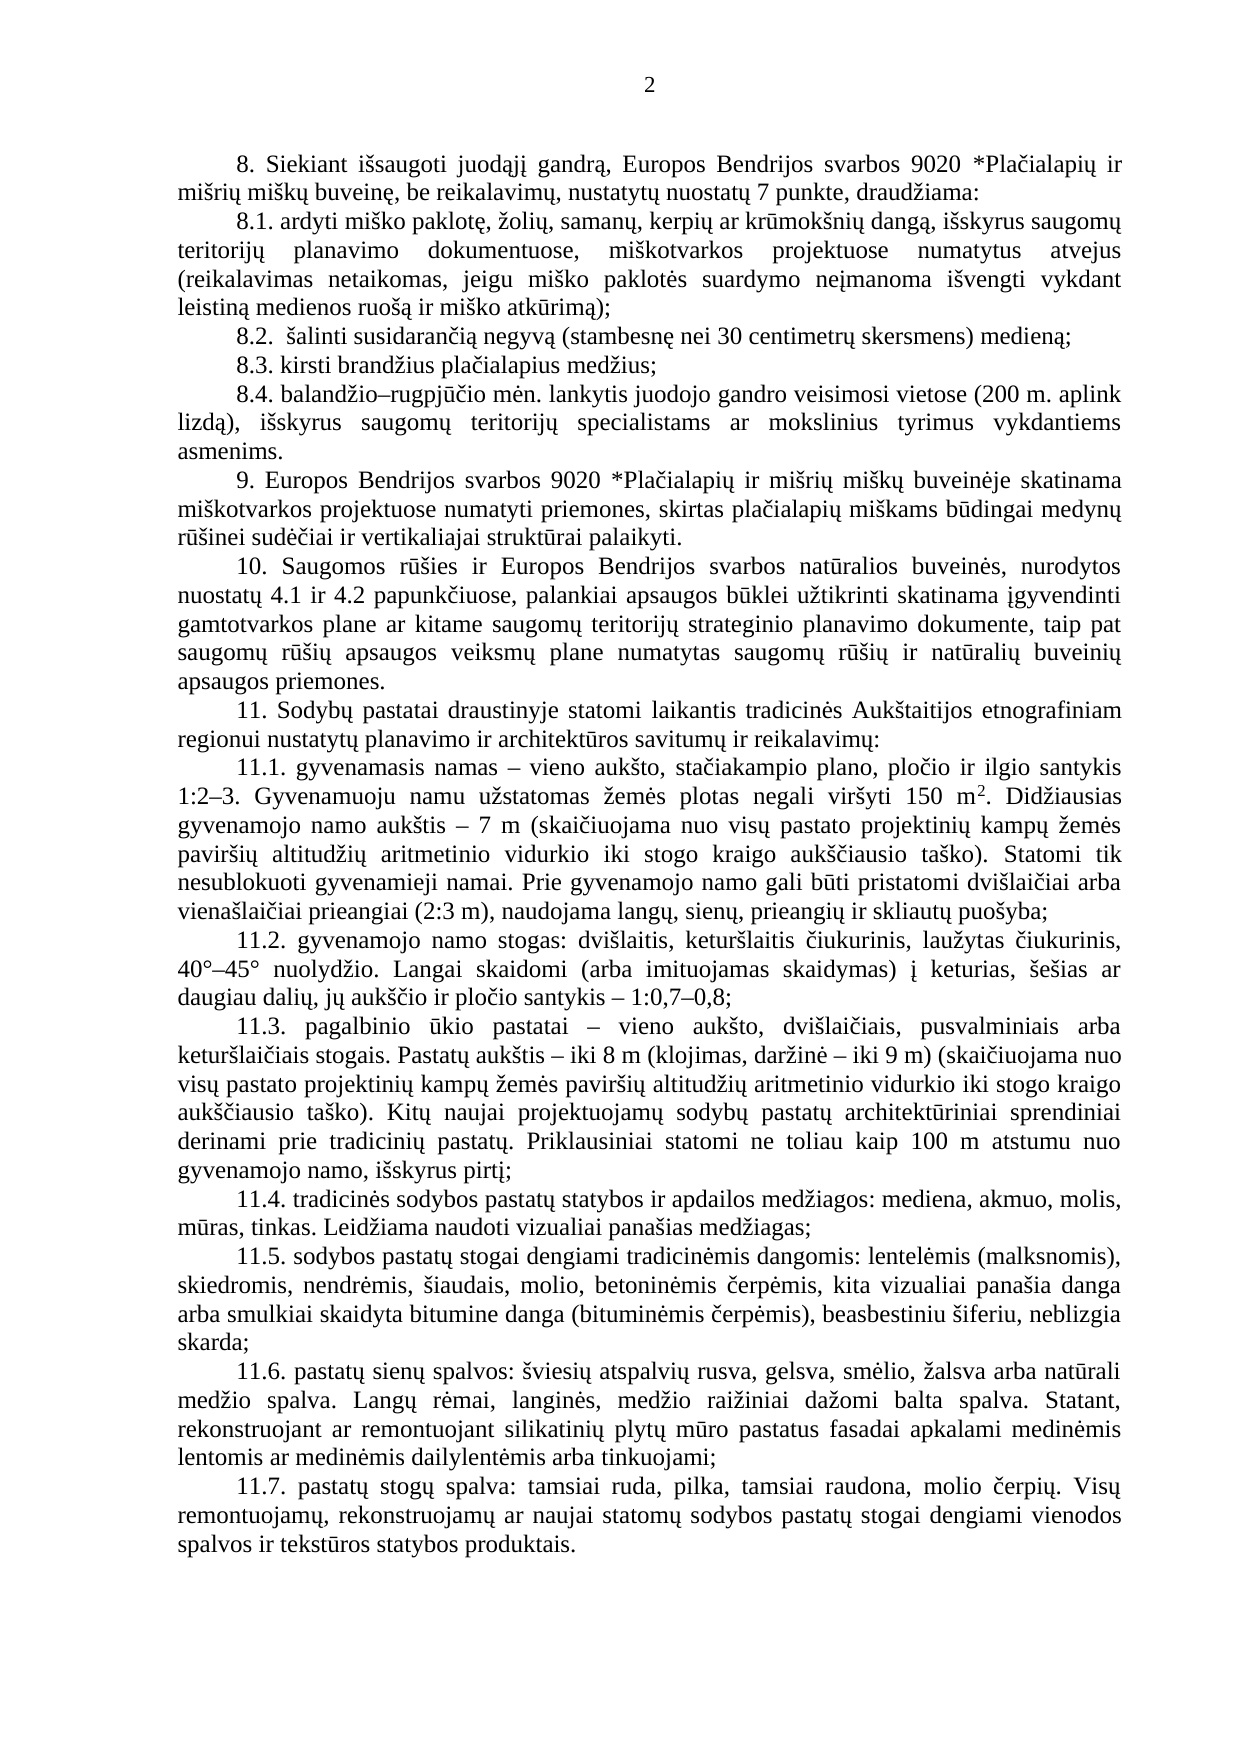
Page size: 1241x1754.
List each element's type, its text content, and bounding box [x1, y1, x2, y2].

text 11.4. tradicinės sodybos pastatų statybos ir apdailos medžiagos: mediena, akmuo, molis, mūras, tinkas. Leidžiama naudoti vizualiai panašias medžiagas; [177, 1184, 1122, 1241]
text 8.4. balandžio–rugpjūčio mėn. lankytis juodojo gandro veisimosi vietose (200 m. aplink lizdą), išskyrus saugomų teritorijų specialistams ar mokslinius tyrimus vykdantiems asmenims. [177, 379, 1122, 465]
text 8.1. ardyti miško paklotę, žolių, samanų, kerpių ar krūmokšnių dangą, išskyrus saugomų teritorijų planavimo dokumentuose, miškotvarkos projektuose numatytus atvejus (reikalavimas netaikomas, jeigu miško paklotės suardymo neįmanoma išvengti vykdant leistiną medienos ruošą ir miško atkūrimą); [177, 206, 1122, 321]
text 11.7. pastatų stogų spalva: tamsiai ruda, pilka, tamsiai raudona, molio čerpių. Visų remontuojamų, rekonstruojamų ar naujai statomų sodybos pastatų stogai dengiami vienodos spalvos ir tekstūros statybos produktais. [177, 1471, 1122, 1557]
text 11.6. pastatų sienų spalvos: šviesių atspalvių rusva, gelsva, smėlio, žalsva arba natūrali medžio spalva. Langų rėmai, langinės, medžio raižiniai dažomi balta spalva. Statant, rekonstruojant ar remontuojant silikatinių plytų mūro pastatus fasadai apkalami medinėmis lentomis ar medinėmis dailylentėmis arba tinkuojami; [177, 1356, 1122, 1471]
text 11.2. gyvenamojo namo stogas: dvišlaitis, keturšlaitis čiukurinis, laužytas čiukurinis, 40°–45° nuolydžio. Langai skaidomi (arba imituojamas skaidymas) į keturias, šešias ar daugiau dalių, jų aukščio ir pločio santykis – 1:0,7–0,8; [177, 925, 1122, 1011]
text 11.5. sodybos pastatų stogai dengiami tradicinėmis dangomis: lentelėmis (malksnomis), skiedromis, nendrėmis, šiaudais, molio, betoninėmis čerpėmis, kita vizualiai panašia danga arba smulkiai skaidyta bitumine danga (bituminėmis čerpėmis), beasbestiniu šiferiu, neblizgia skarda; [177, 1241, 1122, 1356]
text 9. Europos Bendrijos svarbos 9020 *Plačialapių ir mišrių miškų buveinėje skatinama miškotvarkos projektuose numatyti priemones, skirtas plačialapių miškams būdingai medynų rūšinei sudėčiai ir vertikaliajai struktūrai palaikyti. [177, 465, 1122, 551]
text 8.3. kirsti brandžius plačialapius medžius; [177, 350, 1122, 379]
text 10. Saugomos rūšies ir Europos Bendrijos svarbos natūralios buveinės, nurodytos nuostatų 4.1 ir 4.2 papunkčiuose, palankiai apsaugos būklei užtikrinti skatinama įgyvendinti gamtotvarkos plane ar kitame saugomų teritorijų strateginio planavimo dokumente, taip pat saugomų rūšių apsaugos veiksmų plane numatytas saugomų rūšių ir natūralių buveinių apsaugos priemones. [177, 551, 1122, 695]
text 8. Siekiant išsaugoti juodąjį gandrą, Europos Bendrijos svarbos 9020 *Plačialapių ir mišrių miškų buveinę, be reikalavimų, nustatytų nuostatų 7 punkte, draudžiama: [177, 149, 1122, 206]
text 11.3. pagalbinio ūkio pastatai – vieno aukšto, dvišlaičiais, pusvalminiais arba keturšlaičiais stogais. Pastatų aukštis – iki 8 m (klojimas, daržinė – iki 9 m) (skaičiuojama nuo visų pastato projektinių kampų žemės paviršių altitudžių aritmetinio vidurkio iki stogo kraigo aukščiausio taško). Kitų naujai projektuojamų sodybų pastatų architektūriniai sprendiniai derinami prie tradicinių pastatų. Priklausiniai statomi ne toliau kaip 100 m atstumu nuo gyvenamojo namo, išskyrus pirtį; [177, 1011, 1122, 1184]
text 11. Sodybų pastatai draustinyje statomi laikantis tradicinės Aukštaitijos etnografiniam regionui nustatytų planavimo ir architektūros savitumų ir reikalavimų: [177, 695, 1122, 752]
text 11.1. gyvenamasis namas – vieno aukšto, stačiakampio plano, pločio ir ilgio santykis 1:2–3. Gyvenamuoju namu užstatomas žemės plotas negali viršyti 150 m2. Didžiausias gyvenamojo namo aukštis – 7 m (skaičiuojama nuo visų pastato projektinių kampų žemės paviršių altitudžių aritmetinio vidurkio iki stogo kraigo aukščiausio taško). Statomi tik nesublokuoti gyvenamieji namai. Prie gyvenamojo namo gali būti pristatomi dvišlaičiai arba vienašlaičiai prieangiai (2:3 m), naudojama langų, sienų, prieangių ir skliautų puošyba; [177, 752, 1122, 925]
text 8.2. šalinti susidarančią negyvą (stambesnę nei 30 centimetrų skersmens) medieną; [177, 321, 1122, 350]
